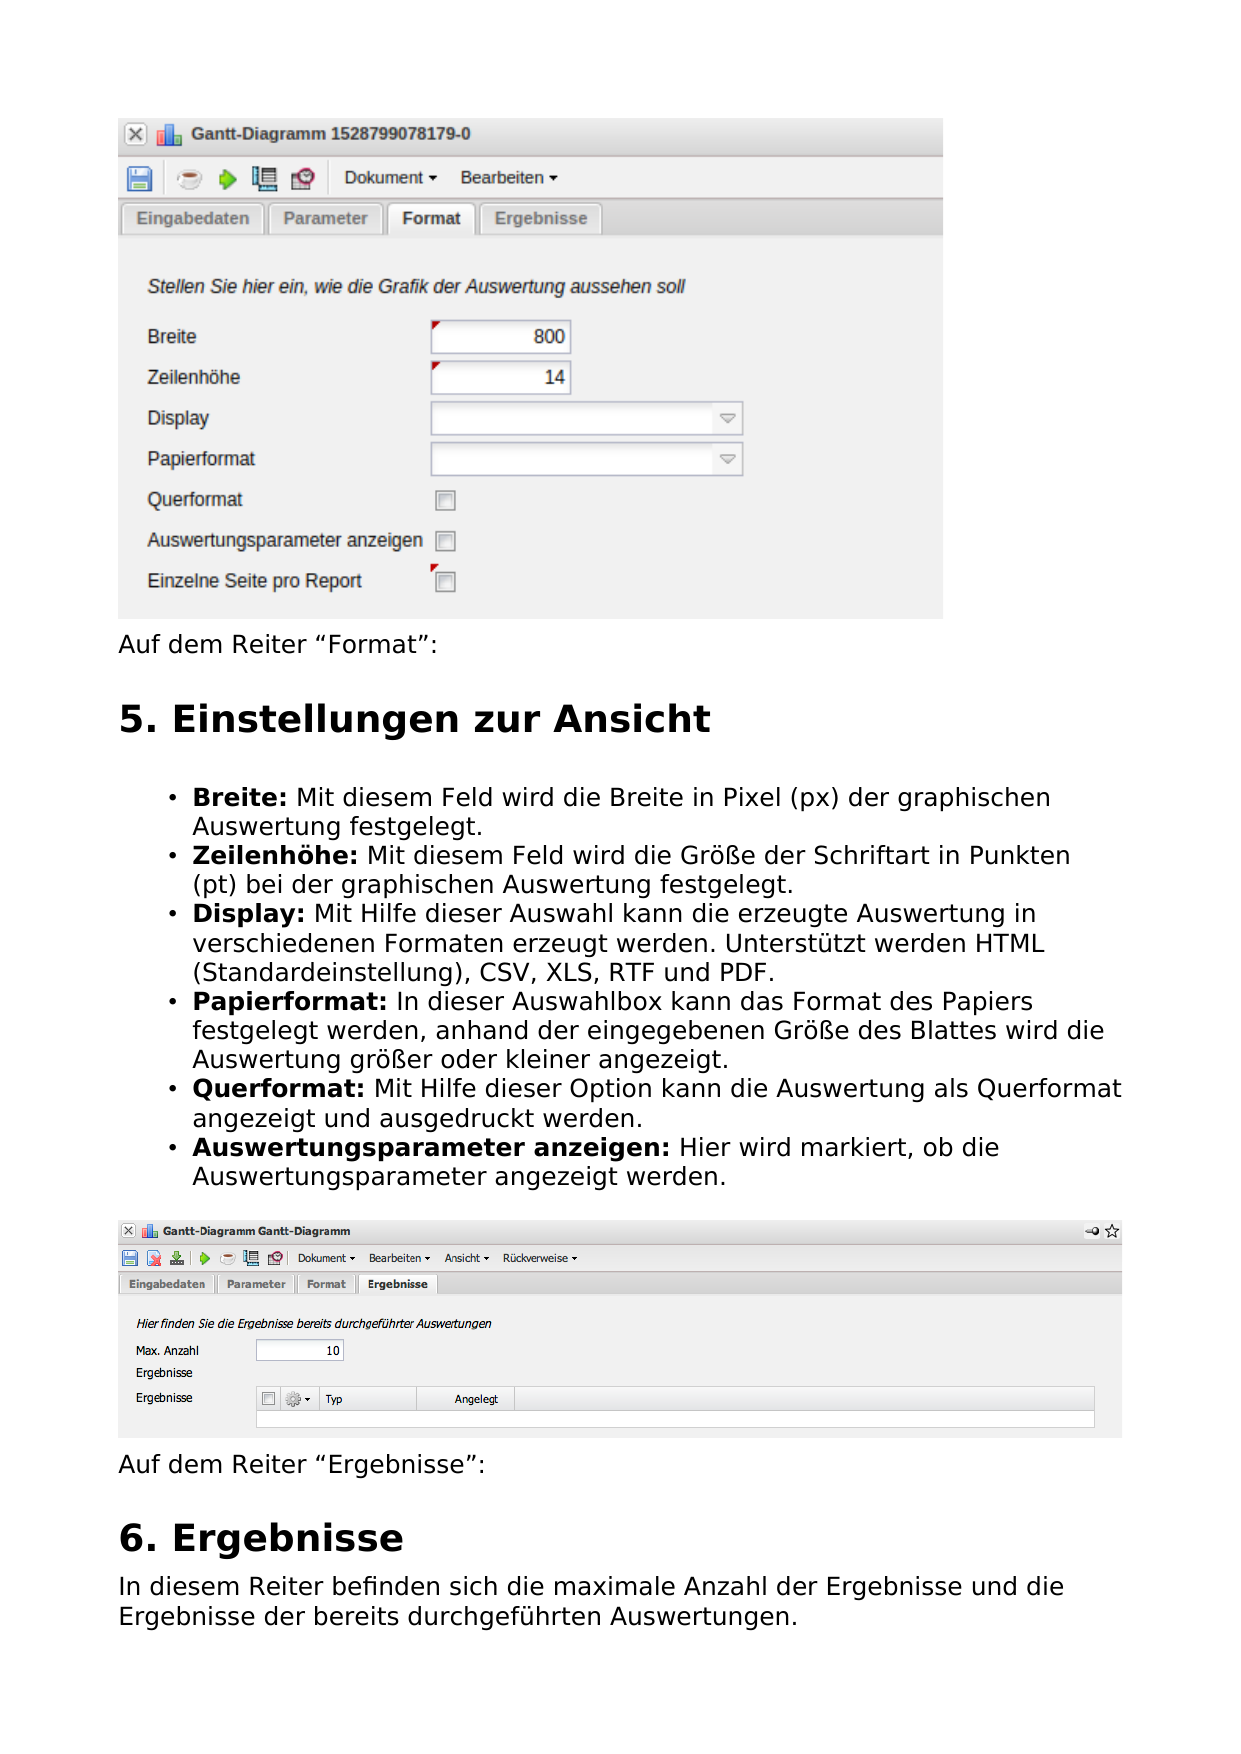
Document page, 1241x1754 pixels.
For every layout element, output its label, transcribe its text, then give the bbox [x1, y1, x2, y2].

list Zeilenhöhe: Mit diesem Feld wird die Größe der Schriftart in Punkten (pt) bei der graphischen Auswertung festgelegt. [177, 841, 1122, 899]
text Auf dem Reiter “Ergebnisse”: [118, 1450, 1122, 1479]
picture [118, 1220, 1123, 1438]
list Papierformat: In dieser Auswahlbox kann das Format des Papiers festgelegt werden, anhand der eingegebenen Größe des Blattes wird die Auswertung größer oder kleiner angezeigt. [177, 987, 1122, 1074]
list Auswertungsparameter anzeigen: Hier wird markiert, ob die Auswertungsparameter angezeigt werden. [177, 1133, 1122, 1191]
text In diesem Reiter befinden sich die maximale Anzahl der Ergebnisse und die Ergebnisse der bereits durchgeführten Auswertungen. [118, 1573, 1122, 1631]
list Querformat: Mit Hilfe dieser Option kann die Auswertung als Querformat angezeigt und ausgedruckt werden. [177, 1074, 1122, 1133]
subtitle 5. Einstellungen zur Ansicht [118, 697, 1122, 741]
list Breite: Mit diesem Feld wird die Breite in Pixel (px) der graphischen Auswertung festgelegt. [177, 783, 1122, 841]
list Display: Mit Hilfe dieser Auswahl kann die erzeugte Auswertung in verschiedenen Formaten erzeugt werden. Unterstützt werden HTML (Standardeinstellung), CSV, XLS, RTF und PDF. [177, 899, 1122, 987]
text Auf dem Reiter “Format”: [118, 631, 1122, 660]
picture [118, 118, 944, 619]
subtitle 6. Ergebnisse [118, 1516, 1122, 1560]
